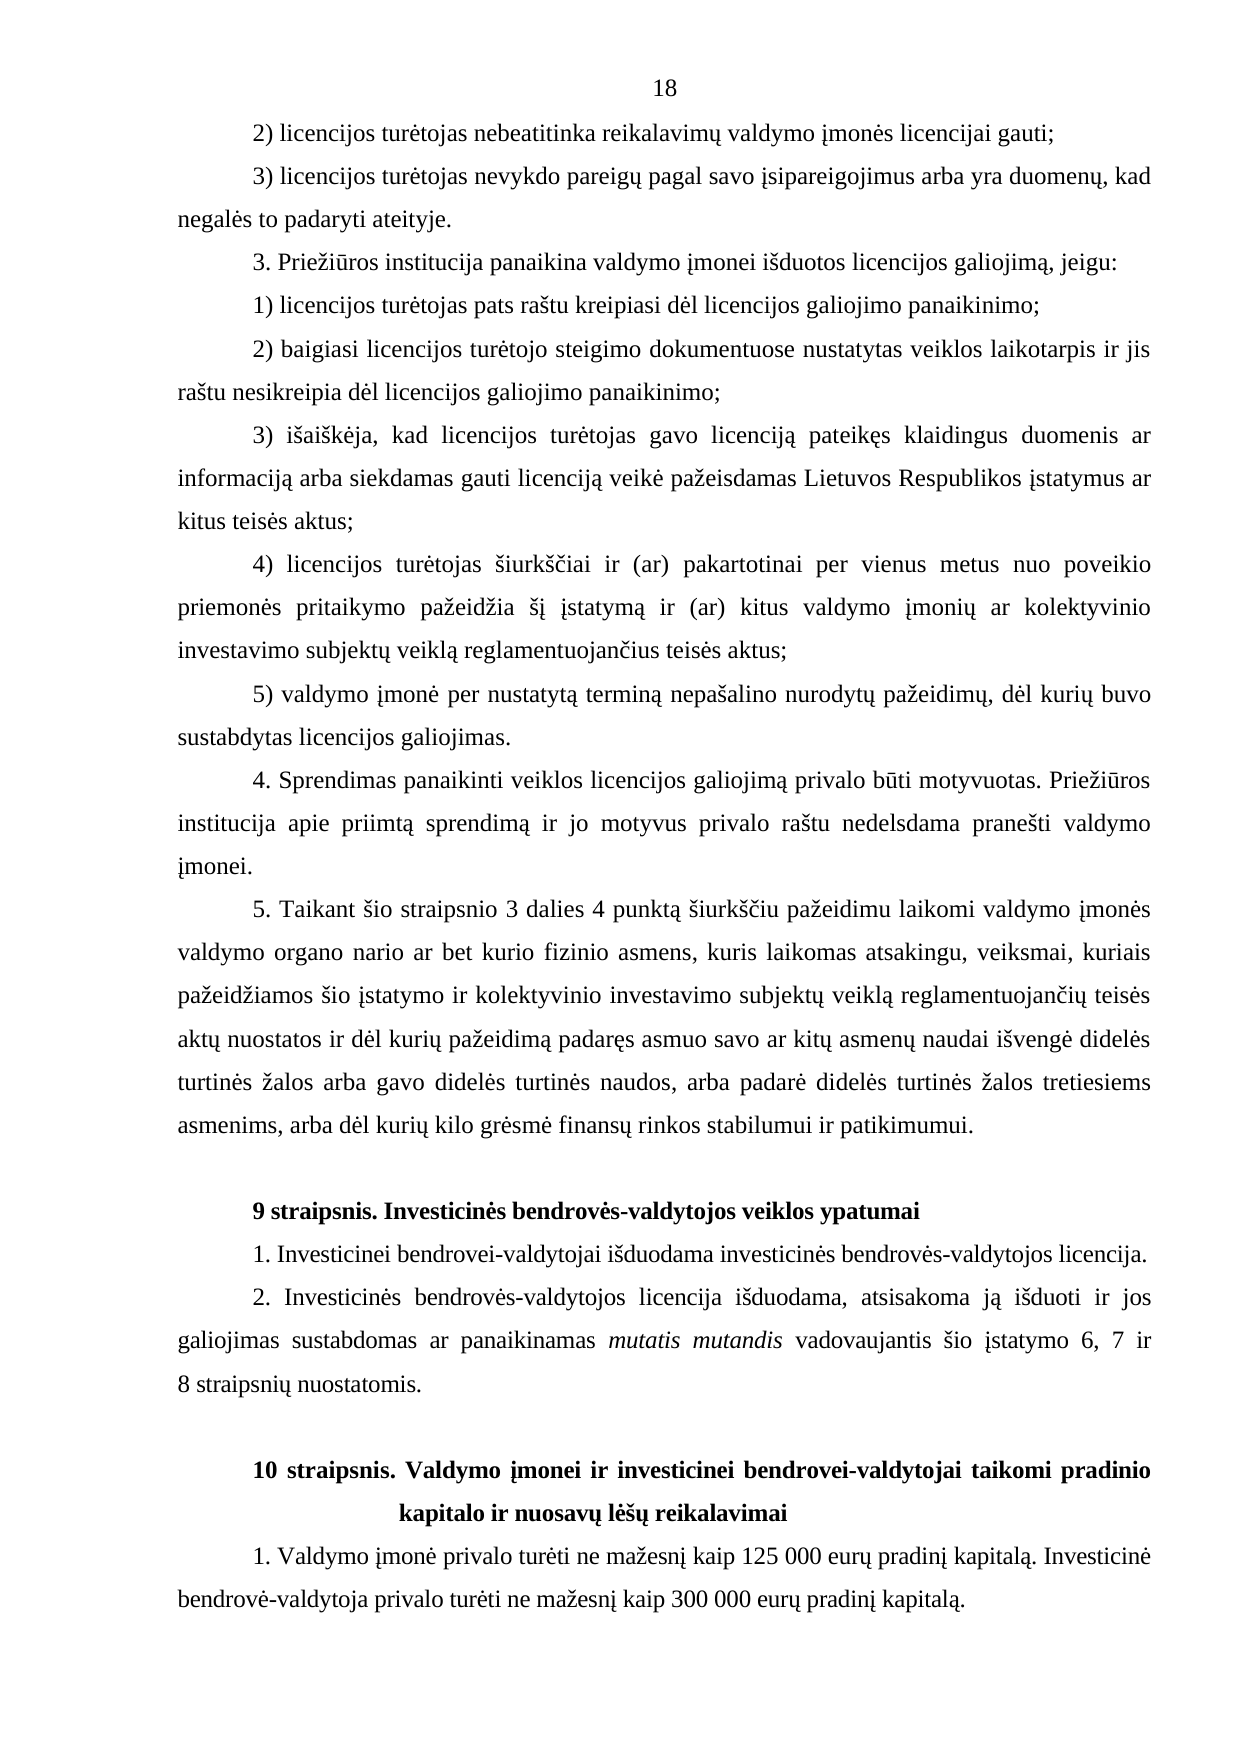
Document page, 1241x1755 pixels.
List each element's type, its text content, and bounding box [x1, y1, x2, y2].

text 2. Investicinės bendrovės-valdytojos licencija išduodama, atsisakoma ją išduoti ir jos galiojimas sustabdomas ar panaikinamas mutatis mutandis vadovaujantis šio įstatymo 6, 7 ir 8 straipsnių nuostatomis. [177, 1282, 1152, 1397]
text 4) licencijos turėtojas šiurkščiai ir (ar) pakartotinai per vienus metus nuo poveikio priemonės pritaikymo pažeidžia šį įstatymą ir (ar) kitus valdymo įmonių ar kolektyvinio investavimo subjektų veiklą reglamentuojančius teisės aktus; [177, 549, 1152, 664]
text 1. Investicinei bendrovei-valdytojai išduodama investicinės bendrovės-valdytojos licencija. [177, 1239, 1152, 1268]
text 9 straipsnis. Investicinės bendrovės-valdytojos veiklos ypatumai [177, 1196, 1152, 1225]
text 2) baigiasi licencijos turėtojo steigimo dokumentuose nustatytas veiklos laikotarpis ir jis raštu nesikreipia dėl licencijos galiojimo panaikinimo; [177, 334, 1152, 406]
text 1) licencijos turėtojas pats raštu kreipiasi dėl licencijos galiojimo panaikinimo; [177, 291, 1152, 319]
text 3) licencijos turėtojas nevykdo pareigų pagal savo įsipareigojimus arba yra duomenų, kad negalės to padaryti ateityje. [177, 161, 1152, 233]
text 10 straipsnis. Valdymo įmonei ir investicinei bendrovei-valdytojai taikomi pradinio kapitalo ir nuosavų lėšų reikalavimai [252, 1455, 1152, 1527]
text 3) išaiškėja, kad licencijos turėtojas gavo licenciją pateikęs klaidingus duomenis ar informaciją arba siekdamas gauti licenciją veikė pažeisdamas Lietuvos Respublikos įstatymus ar kitus teisės aktus; [177, 420, 1152, 535]
text 4. Sprendimas panaikinti veiklos licencijos galiojimą privalo būti motyvuotas. Priežiūros institucija apie priimtą sprendimą ir jo motyvus privalo raštu nedelsdama pranešti valdymo įmonei. [177, 765, 1152, 880]
text 1. Valdymo įmonė privalo turėti ne mažesnį kaip 125 000 eurų pradinį kapitalą. Investicinė bendrovė-valdytoja privalo turėti ne mažesnį kaip 300 000 eurų pradinį kapitalą. [177, 1541, 1152, 1613]
text 2) licencijos turėtojas nebeatitinka reikalavimų valdymo įmonės licencijai gauti; [177, 118, 1152, 147]
text 3. Priežiūros institucija panaikina valdymo įmonei išduotos licencijos galiojimą, jeigu: [177, 247, 1152, 276]
text 5) valdymo įmonė per nustatytą terminą nepašalino nurodytų pažeidimų, dėl kurių buvo sustabdytas licencijos galiojimas. [177, 679, 1152, 751]
text 5. Taikant šio straipsnio 3 dalies 4 punktą šiurkščiu pažeidimu laikomi valdymo įmonės valdymo organo nario ar bet kurio fizinio asmens, kuris laikomas atsakingu, veiksmai, kuriais pažeidžiamos šio įstatymo ir kolektyvinio investavimo subjektų veiklą reglamentuojančių teisės aktų nuostatos ir dėl kurių pažeidimą padaręs asmuo savo ar kitų asmenų naudai išvengė didelės turtinės žalos arba gavo didelės turtinės naudos, arba padarė didelės turtinės žalos tretiesiems asmenims, arba dėl kurių kilo grėsmė finansų rinkos stabilumui ir patikimumui. [177, 894, 1152, 1139]
